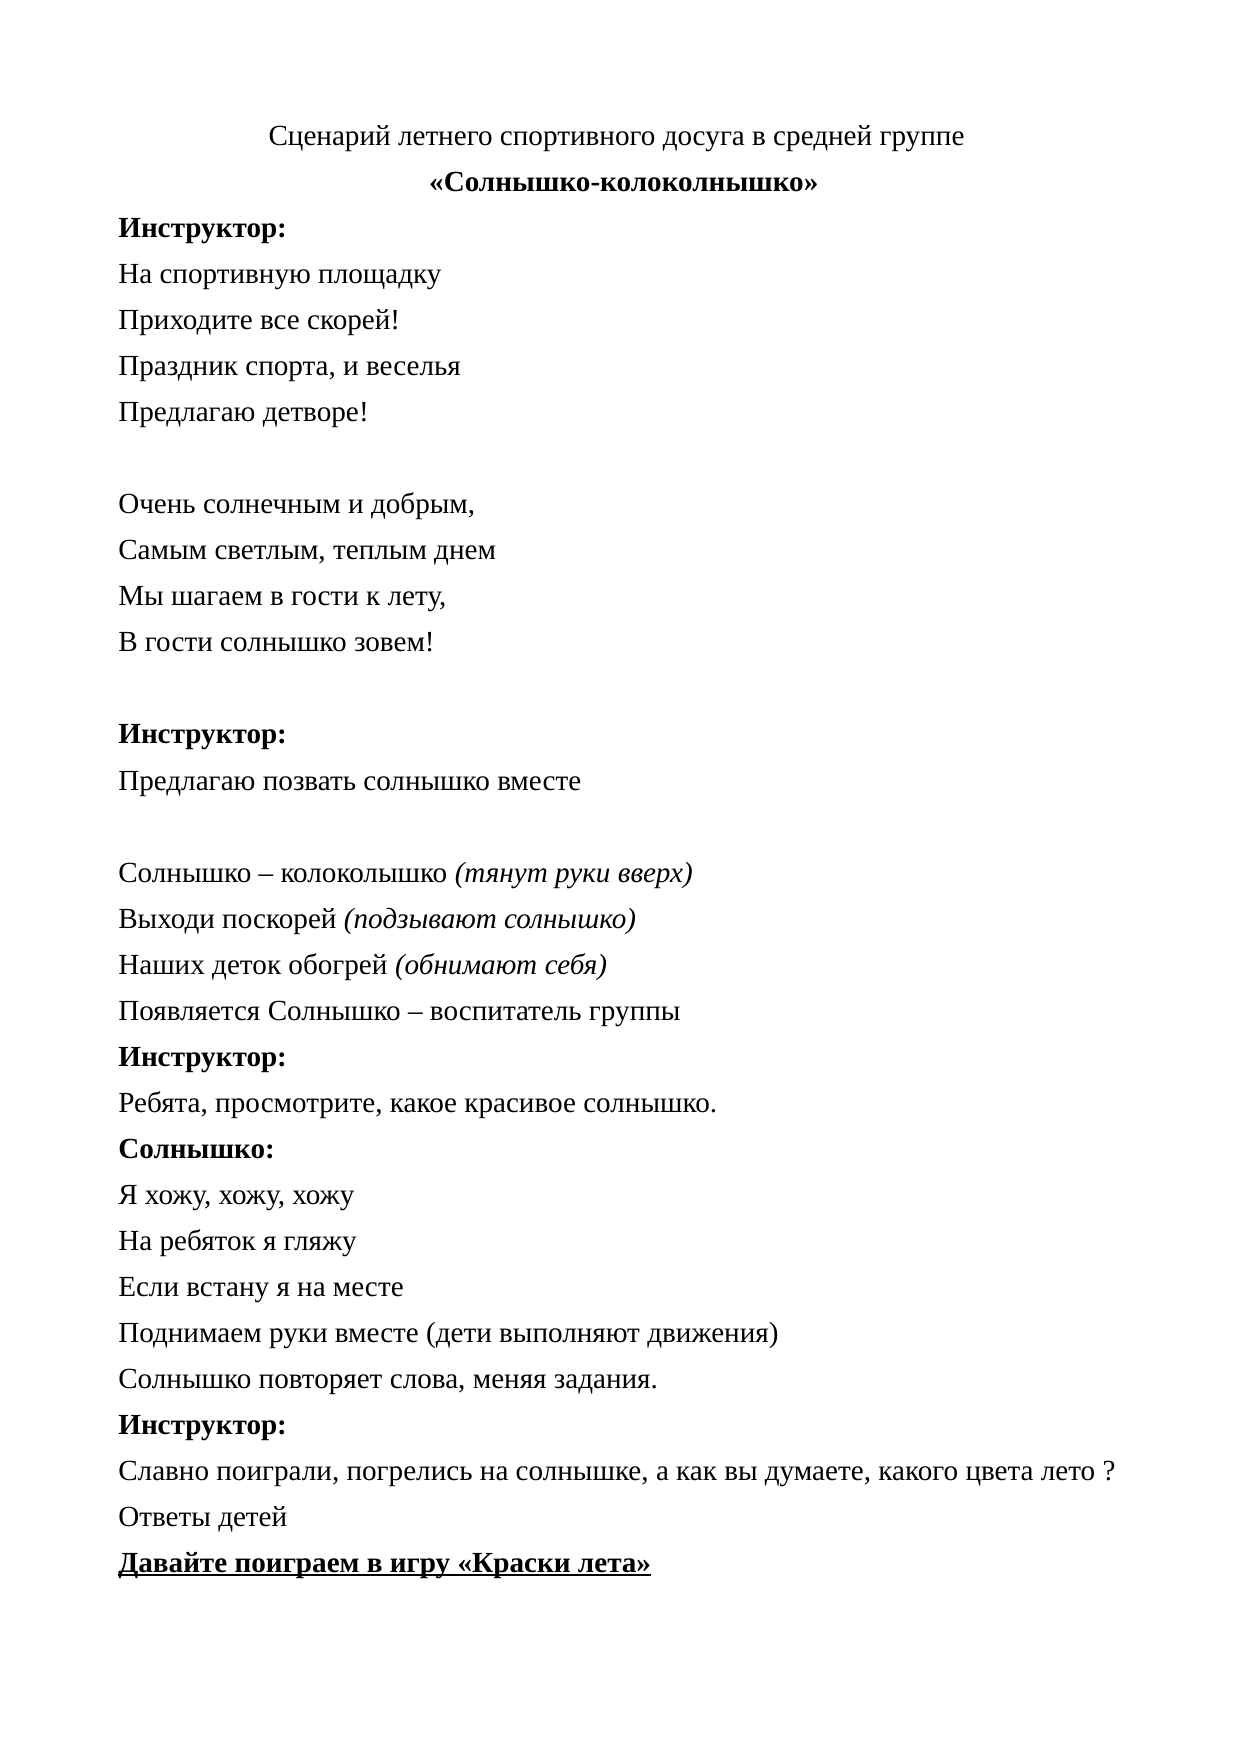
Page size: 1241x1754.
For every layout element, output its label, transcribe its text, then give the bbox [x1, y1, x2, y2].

text Наших деток обогрей (обнимают себя) [118, 947, 1122, 980]
text Инструктор: [118, 1039, 1122, 1072]
text Я хожу, хожу, хожу [118, 1177, 1122, 1211]
text Самым светлым, теплым днем [118, 532, 1122, 566]
text Праздник спорта, и веселья [118, 348, 1122, 382]
text Инструктор: [118, 717, 1122, 750]
text Солнышко: [118, 1131, 1122, 1164]
text Выходи поскорей (подзывают солнышко) [118, 901, 1122, 934]
text Инструктор: [118, 1407, 1122, 1441]
text Инструктор: [118, 210, 1122, 244]
text Сценарий летнего спортивного досуга в средней группе [118, 118, 1122, 152]
text В гости солнышко зовем! [118, 624, 1122, 658]
text Солнышко повторяет слова, меняя задания. [118, 1361, 1122, 1395]
text Предлагаю позвать солнышко вместе [118, 763, 1122, 796]
text На ребяток я гляжу [118, 1223, 1122, 1257]
text Давайте поиграем в игру «Краски лета» [118, 1545, 1122, 1579]
text Приходите все скорей! [118, 302, 1122, 336]
text Мы шагаем в гости к лету, [118, 578, 1122, 612]
text Если встану я на месте [118, 1269, 1122, 1303]
text Славно поиграли, погрелись на солнышке, а как вы думаете, какого цвета лето ? [118, 1453, 1122, 1487]
text «Солнышко-колоколнышко» [118, 164, 1122, 198]
text Ребята, просмотрите, какое красивое солнышко. [118, 1085, 1122, 1118]
text Солнышко – колоколышко (тянут руки вверх) [118, 855, 1122, 888]
text Появляется Солнышко – воспитатель группы [118, 993, 1122, 1026]
text Ответы детей [118, 1499, 1122, 1533]
text Предлагаю детворе! [118, 394, 1122, 428]
text Очень солнечным и добрым, [118, 486, 1122, 520]
text Поднимаем руки вместе (дети выполняют движения) [118, 1315, 1122, 1349]
text На спортивную площадку [118, 256, 1122, 290]
